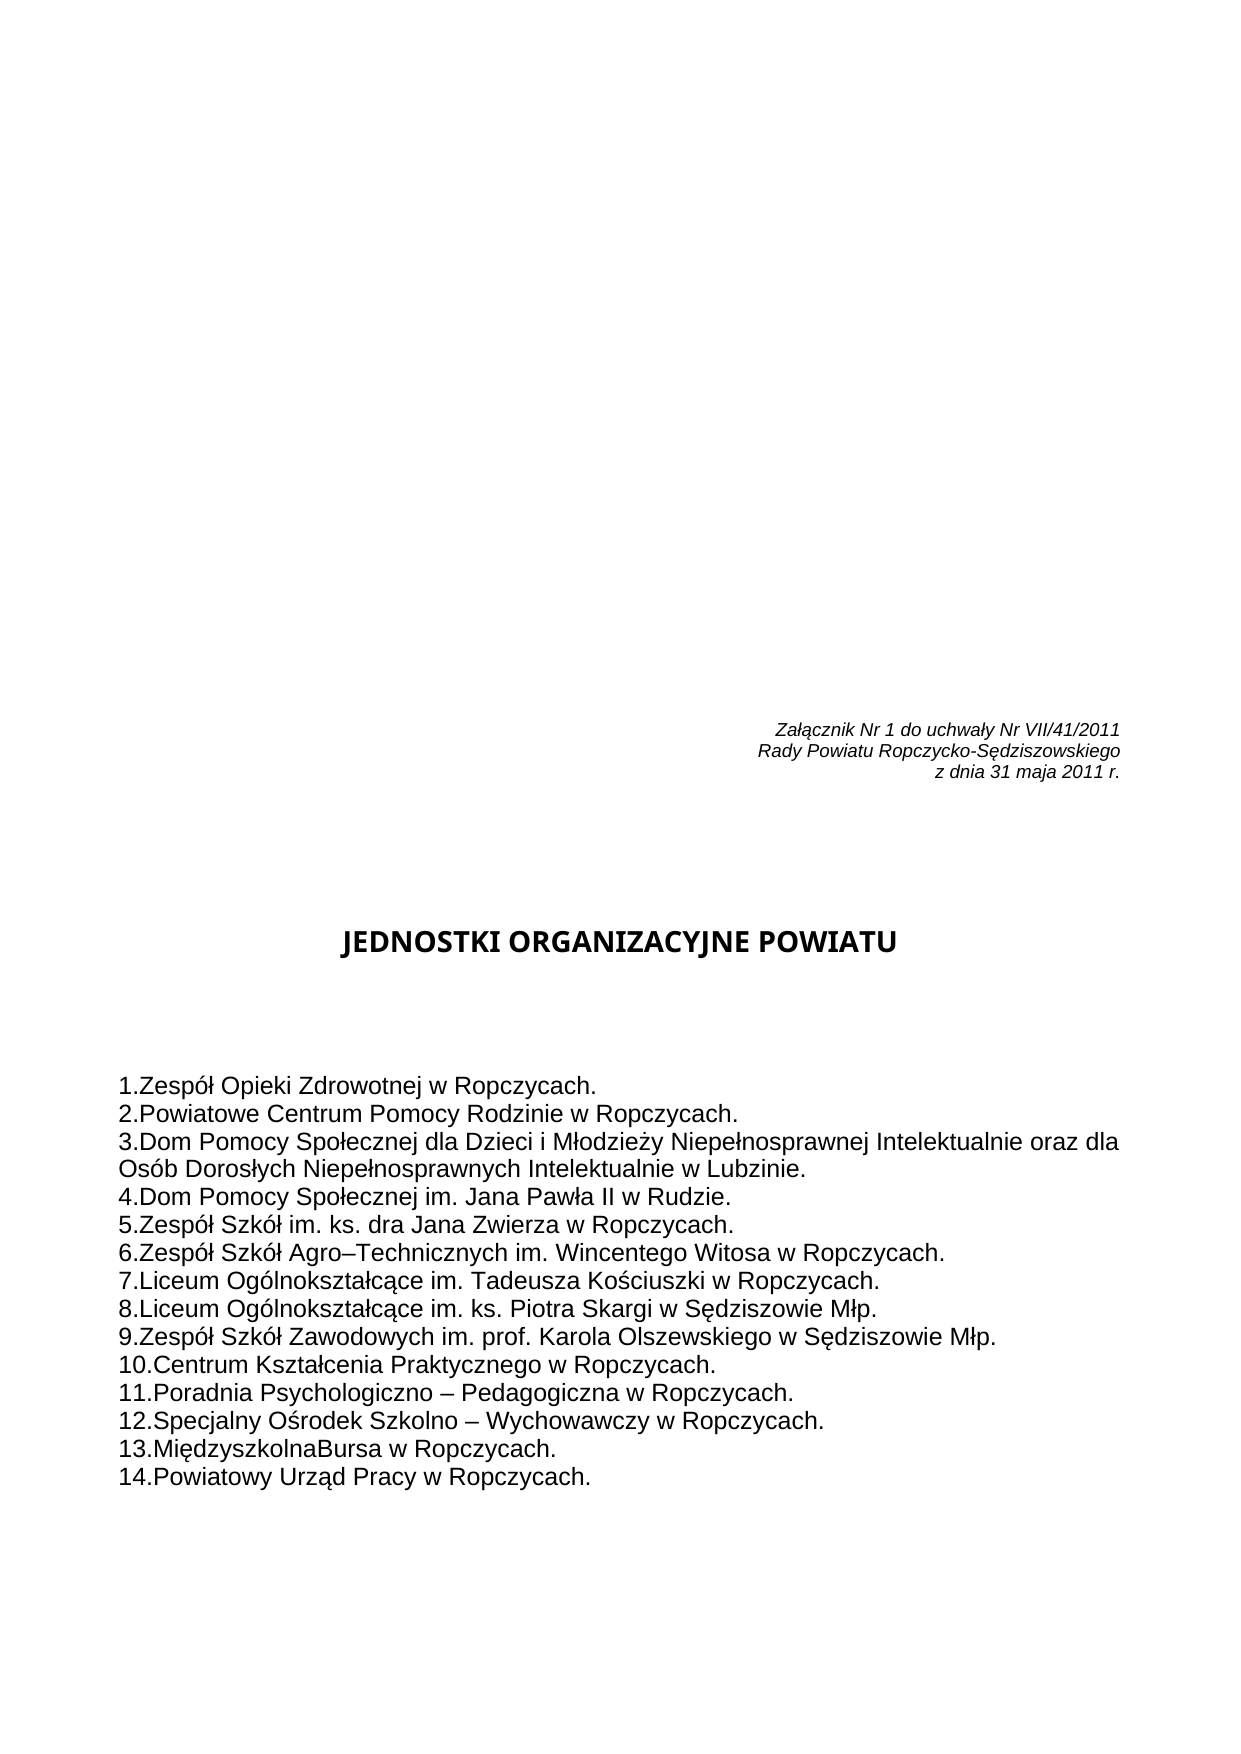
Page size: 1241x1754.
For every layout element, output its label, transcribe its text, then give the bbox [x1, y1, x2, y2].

text 6.Zespół Szkół Agro–Technicznych im. Wincentego Witosa w Ropczycach. [118, 1239, 1122, 1267]
text 2.Powiatowe Centrum Pomocy Rodzinie w Ropczycach. [118, 1099, 1122, 1127]
text 10.Centrum Kształcenia Praktycznego w Ropczycach. [118, 1351, 1122, 1378]
text 5.Zespół Szkół im. ks. dra Jana Zwierza w Ropczycach. [118, 1211, 1122, 1239]
text 4.Dom Pomocy Społecznej im. Jana Pawła II w Rudzie. [118, 1183, 1122, 1211]
text 8.Liceum Ogólnokształcące im. ks. Piotra Skargi w Sędziszowie Młp. [118, 1295, 1122, 1323]
text 7.Liceum Ogólnokształcące im. Tadeusza Kościuszki w Ropczycach. [118, 1267, 1122, 1295]
text 14.Powiatowy Urząd Pracy w Ropczycach. [118, 1462, 1122, 1490]
text 3.Dom Pomocy Społecznej dla Dzieci i Młodzieży Niepełnosprawnej Intelektualnie oraz dla Osób Dorosłych Niepełnosprawnych Intelektualnie w Lubzinie. [118, 1127, 1122, 1183]
text 11.Poradnia Psychologiczno – Pedagogiczna w Ropczycach. [118, 1378, 1122, 1406]
text 1.Zespół Opieki Zdrowotnej w Ropczycach. [118, 1071, 1122, 1099]
text z dnia 31 maja 2011 r. [118, 761, 1122, 782]
text 13.MiędzyszkolnaBursa w Ropczycach. [118, 1434, 1122, 1462]
text 9.Zespół Szkół Zawodowych im. prof. Karola Olszewskiego w Sędziszowie Młp. [118, 1323, 1122, 1351]
text Rady Powiatu Ropczycko-Sędziszowskiego [118, 741, 1122, 761]
text Załącznik Nr 1 do uchwały Nr VII/41/2011 [634, 719, 1122, 741]
text 12.Specjalny Ośrodek Szkolno – Wychowawczy w Ropczycach. [118, 1406, 1122, 1434]
text JEDNOSTKI ORGANIZACYJNE POWIATU [118, 921, 1122, 961]
